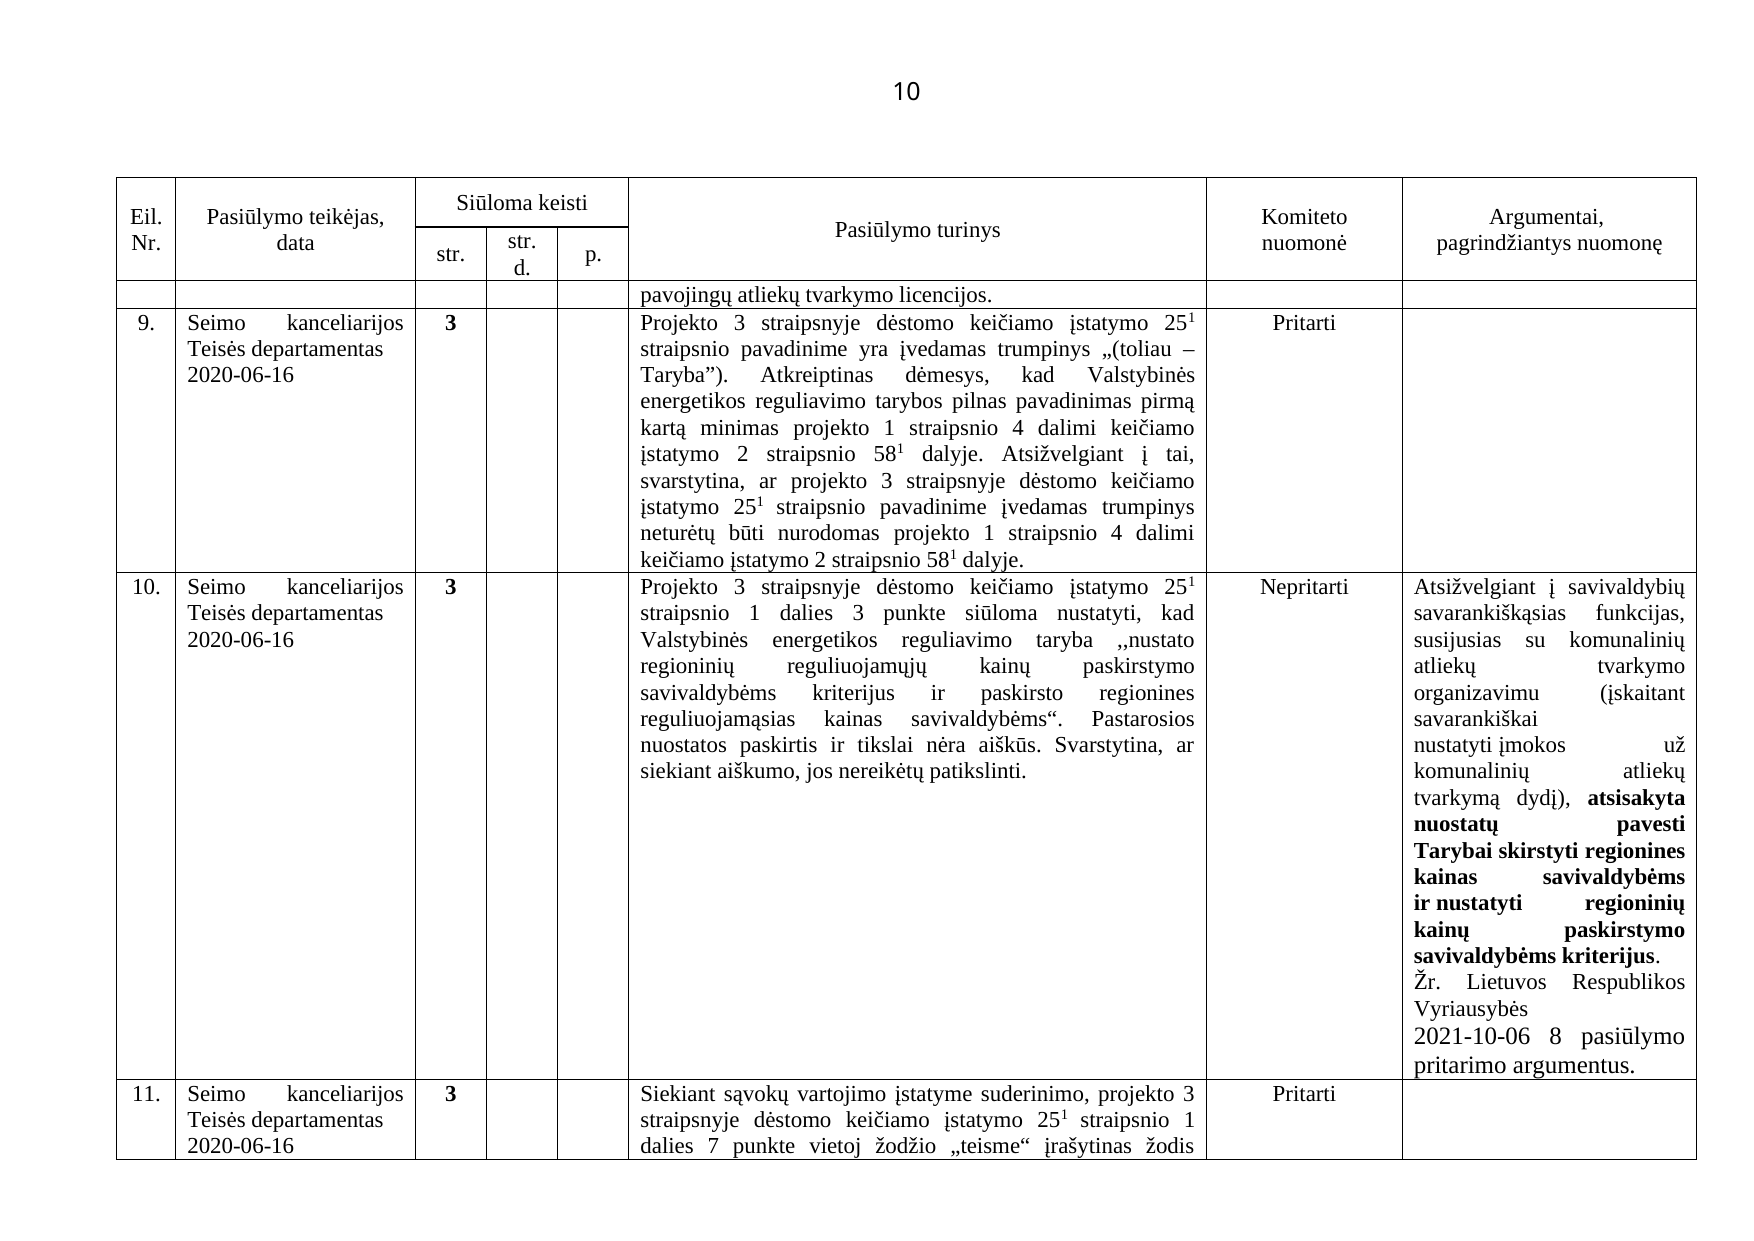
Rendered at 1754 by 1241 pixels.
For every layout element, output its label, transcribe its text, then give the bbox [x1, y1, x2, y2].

table_cell [1403, 309, 1696, 572]
table_cell Siekiant sąvokų vartojimo įstatyme suderinimo, projekto 3 straipsnyje dėstomo keičiamo įstatymo 251 straipsnio 1 dalies 7 punkte vietoj žodžio „teisme“ įrašytinas žodis [629, 1080, 1206, 1159]
table_cell Pritarti [1207, 309, 1402, 572]
table_header Siūloma keisti [416, 178, 628, 226]
table_cell [487, 573, 557, 1079]
table_cell 3 [416, 1080, 486, 1159]
table_cell 3 [416, 573, 486, 1079]
table_cell [558, 281, 628, 307]
table_cell Seimo kanceliarijos Teisės departamentas 2020-06-16 [176, 1080, 415, 1159]
table_cell 9. [117, 309, 175, 572]
table_cell [487, 1080, 557, 1159]
table_cell Pritarti [1207, 1080, 1402, 1159]
table_header Pasiūlymo teikėjas, data [176, 178, 415, 280]
table_cell [1403, 1080, 1696, 1159]
table_header Komiteto nuomonė [1207, 178, 1402, 280]
table_cell [487, 309, 557, 572]
table_header Pasiūlymo turinys [629, 178, 1206, 280]
table_cell [558, 309, 628, 572]
table_cell [1207, 281, 1402, 307]
table_cell pavojingų atliekų tvarkymo licencijos. [629, 281, 1206, 307]
table_cell [558, 1080, 628, 1159]
table_cell [558, 573, 628, 1079]
table_cell [176, 281, 415, 307]
table_cell p. [558, 228, 628, 280]
table_header Eil. Nr. [117, 178, 175, 280]
table_cell [117, 281, 175, 307]
table_cell [416, 281, 486, 307]
table_cell str. [416, 228, 486, 280]
table_cell Atsižvelgiant į savivaldybių savarankiškąsias funkcijas, susijusias su komunalinių atliekų tvarkymo organizavimu (įskaitant savarankiškai nustatyti įmokos už komunalinių atliekų tvarkymą dydį), atsisakyta nuostatų pavesti Tarybai skirstyti regionines kainas savivaldybėms ir nustatyti regioninių kainų paskirstymo savivaldybėms kriterijus. Žr. Lietuvos Respublikos Vyriausybės 2021-10-06 8 pasiūlymo pritarimo argumentus. [1403, 573, 1696, 1079]
table_cell str. d. [487, 228, 557, 280]
table_cell [1403, 281, 1696, 307]
table_cell Nepritarti [1207, 573, 1402, 1079]
table_cell Projekto 3 straipsnyje dėstomo keičiamo įstatymo 251 straipsnio 1 dalies 3 punkte siūloma nustatyti, kad Valstybinės energetikos reguliavimo taryba ,,nustato regioninių reguliuojamųjų kainų paskirstymo savivaldybėms kriterijus ir paskirsto regionines reguliuojamąsias kainas savivaldybėms“. Pastarosios nuostatos paskirtis ir tikslai nėra aiškūs. Svarstytina, ar siekiant aiškumo, jos nereikėtų patikslinti. [629, 573, 1206, 1079]
table_cell [487, 281, 557, 307]
table_cell Seimo kanceliarijos Teisės departamentas 2020-06-16 [176, 309, 415, 572]
table_cell 11. [117, 1080, 175, 1159]
table_header Argumentai, pagrindžiantys nuomonę [1403, 178, 1696, 280]
table_cell Projekto 3 straipsnyje dėstomo keičiamo įstatymo 251 straipsnio pavadinime yra įvedamas trumpinys „(toliau – Taryba”). Atkreiptinas dėmesys, kad Valstybinės energetikos reguliavimo tarybos pilnas pavadinimas pirmą kartą minimas projekto 1 straipsnio 4 dalimi keičiamo įstatymo 2 straipsnio 581 dalyje. Atsižvelgiant į tai, svarstytina, ar projekto 3 straipsnyje dėstomo keičiamo įstatymo 251 straipsnio pavadinime įvedamas trumpinys neturėtų būti nurodomas projekto 1 straipsnio 4 dalimi keičiamo įstatymo 2 straipsnio 581 dalyje. [629, 309, 1206, 572]
table_cell 3 [416, 309, 486, 572]
table_cell 10. [117, 573, 175, 1079]
table_cell Seimo kanceliarijos Teisės departamentas 2020-06-16 [176, 573, 415, 1079]
